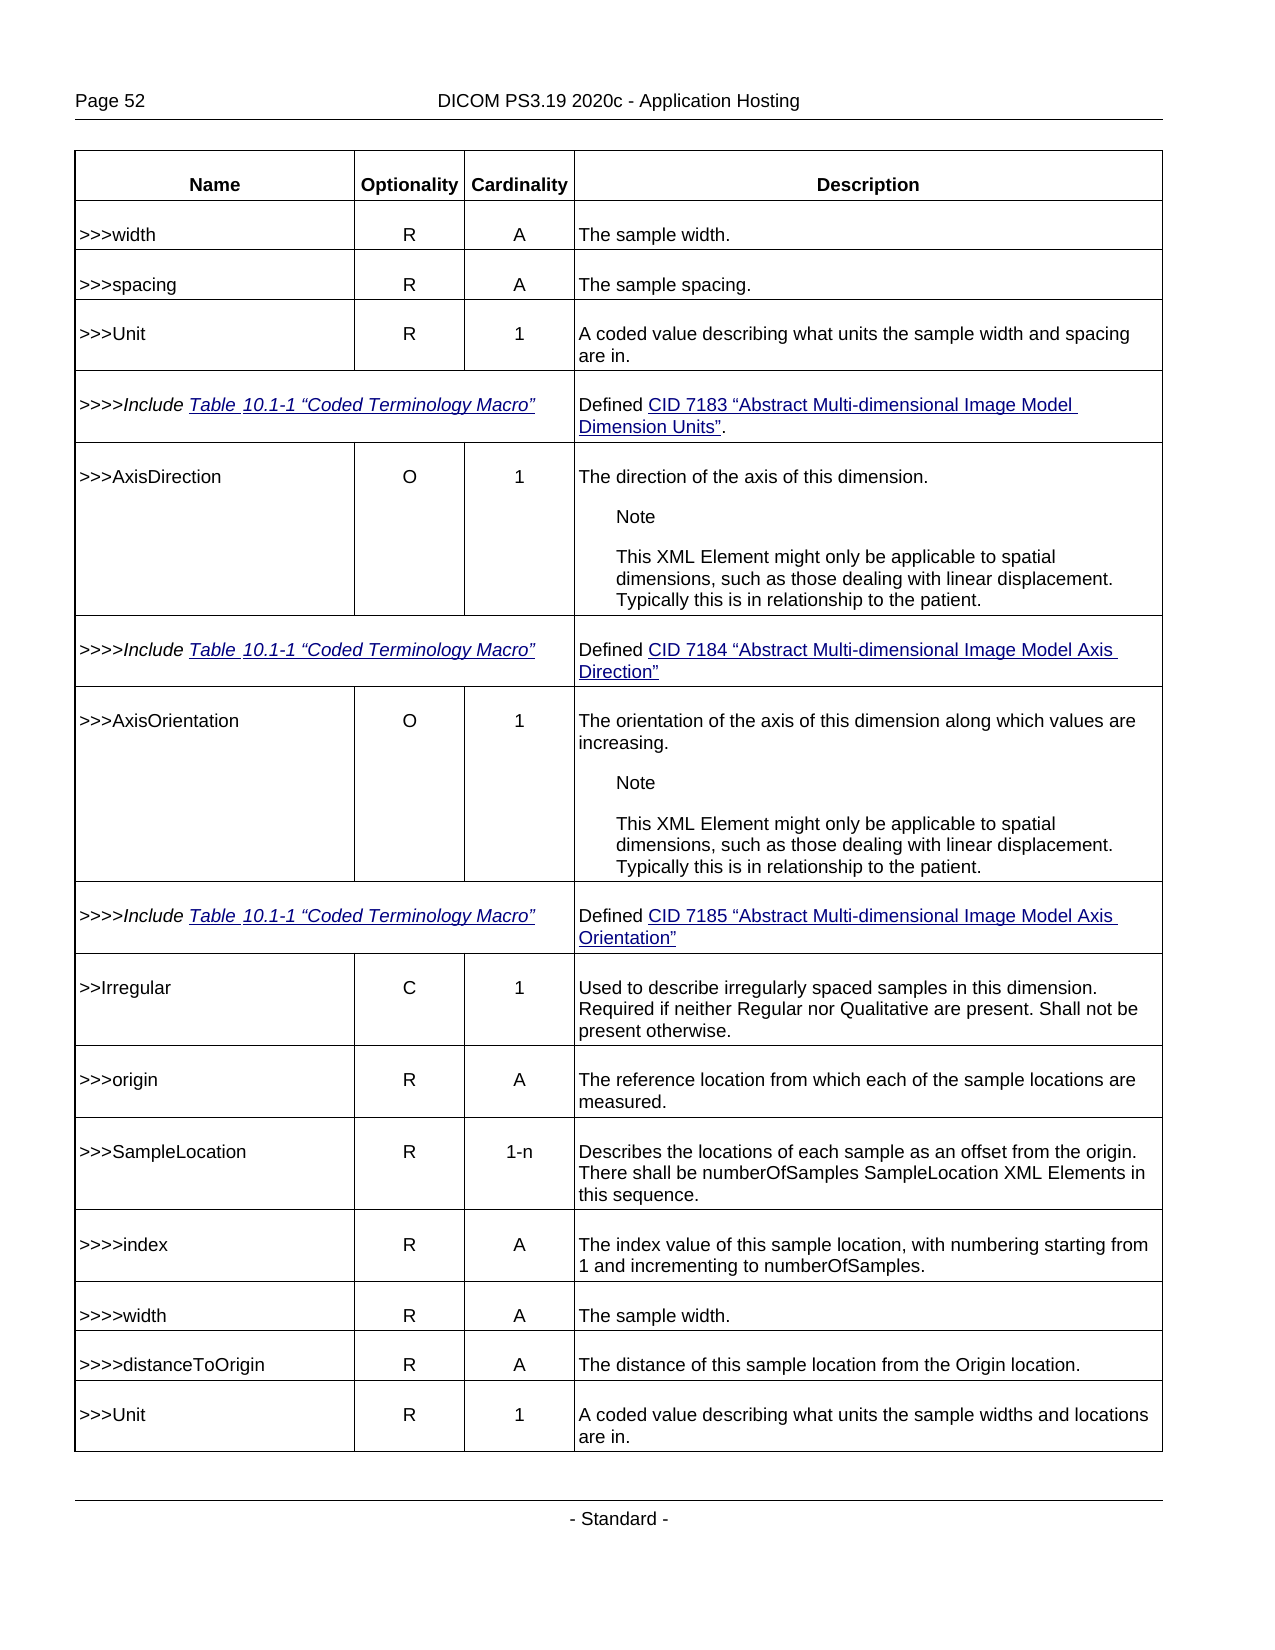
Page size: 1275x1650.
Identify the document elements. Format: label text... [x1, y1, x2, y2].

table_cell >>Irregular [76, 954, 354, 1045]
table_cell R [355, 201, 464, 249]
table_cell A [465, 1210, 574, 1281]
table_cell The sample width. [575, 1282, 1162, 1330]
table_cell >>>>index [76, 1210, 354, 1281]
table_cell C [355, 954, 464, 1045]
table_cell The sample width. [575, 201, 1162, 249]
table_cell R [355, 250, 464, 299]
table_cell Defined CID 7185 “Abstract Multi-dimensional Image Model Axis Orientation” [575, 882, 1162, 952]
table_cell A [465, 1331, 574, 1380]
table_cell O [355, 687, 464, 881]
table_cell >>>>Include Table 10.1-1 “Coded Terminology Macro” [76, 371, 574, 442]
table_cell 1-n [465, 1118, 574, 1209]
table_cell A [465, 1046, 574, 1117]
table_cell >>>AxisDirection [76, 443, 354, 615]
table_cell The sample spacing. [575, 250, 1162, 299]
table_cell >>>AxisOrientation [76, 687, 354, 881]
table_cell >>>>width [76, 1282, 354, 1330]
table_cell R [355, 1331, 464, 1380]
table_cell Defined CID 7183 “Abstract Multi-dimensional Image Model Dimension Units”. [575, 371, 1162, 442]
table_cell R [355, 1118, 464, 1209]
table_cell >>>width [76, 201, 354, 249]
table_cell The reference location from which each of the sample locations are measured. [575, 1046, 1162, 1117]
table_header Cardinality [465, 151, 574, 200]
table_cell R [355, 1046, 464, 1117]
table_cell R [355, 1381, 464, 1451]
table_cell >>>origin [76, 1046, 354, 1117]
table_cell >>>SampleLocation [76, 1118, 354, 1209]
table_header Description [575, 151, 1162, 200]
table_cell R [355, 1210, 464, 1281]
table_cell A [465, 250, 574, 299]
table_cell >>>>distanceToOrigin [76, 1331, 354, 1380]
table_cell 1 [465, 300, 574, 370]
table_cell R [355, 300, 464, 370]
table_cell 1 [465, 443, 574, 615]
table_cell 1 [465, 954, 574, 1045]
table_cell >>>Unit [76, 300, 354, 370]
table_cell R [355, 1282, 464, 1330]
table_cell >>>spacing [76, 250, 354, 299]
table_cell A [465, 201, 574, 249]
table_cell The orientation of the axis of this dimension along which values are increasing. Note This XML Element might only be applicable to spatial dimensions, such as those dealing with linear displacement. Typically this is in relationship to the patient. [575, 687, 1162, 881]
table_cell The distance of this sample location from the Origin location. [575, 1331, 1162, 1380]
table_cell The index value of this sample location, with numbering starting from 1 and incrementing to numberOfSamples. [575, 1210, 1162, 1281]
table_cell >>>>Include Table 10.1-1 “Coded Terminology Macro” [76, 882, 574, 952]
table_cell >>>>Include Table 10.1-1 “Coded Terminology Macro” [76, 616, 574, 686]
table_cell 1 [465, 687, 574, 881]
table_cell A coded value describing what units the sample widths and locations are in. [575, 1381, 1162, 1451]
table_cell A [465, 1282, 574, 1330]
table_cell >>>Unit [76, 1381, 354, 1451]
table_cell Used to describe irregularly spaced samples in this dimension. Required if neither Regular nor Qualitative are present. Shall not be present otherwise. [575, 954, 1162, 1045]
table_cell The direction of the axis of this dimension. Note This XML Element might only be applicable to spatial dimensions, such as those dealing with linear displacement. Typically this is in relationship to the patient. [575, 443, 1162, 615]
table_cell Defined CID 7184 “Abstract Multi-dimensional Image Model Axis Direction” [575, 616, 1162, 686]
table_header Name [76, 151, 354, 200]
table_cell O [355, 443, 464, 615]
table_cell 1 [465, 1381, 574, 1451]
table_header Optionality [355, 151, 464, 200]
table_cell A coded value describing what units the sample width and spacing are in. [575, 300, 1162, 370]
table_cell Describes the locations of each sample as an offset from the origin. There shall be numberOfSamples SampleLocation XML Elements in this sequence. [575, 1118, 1162, 1209]
